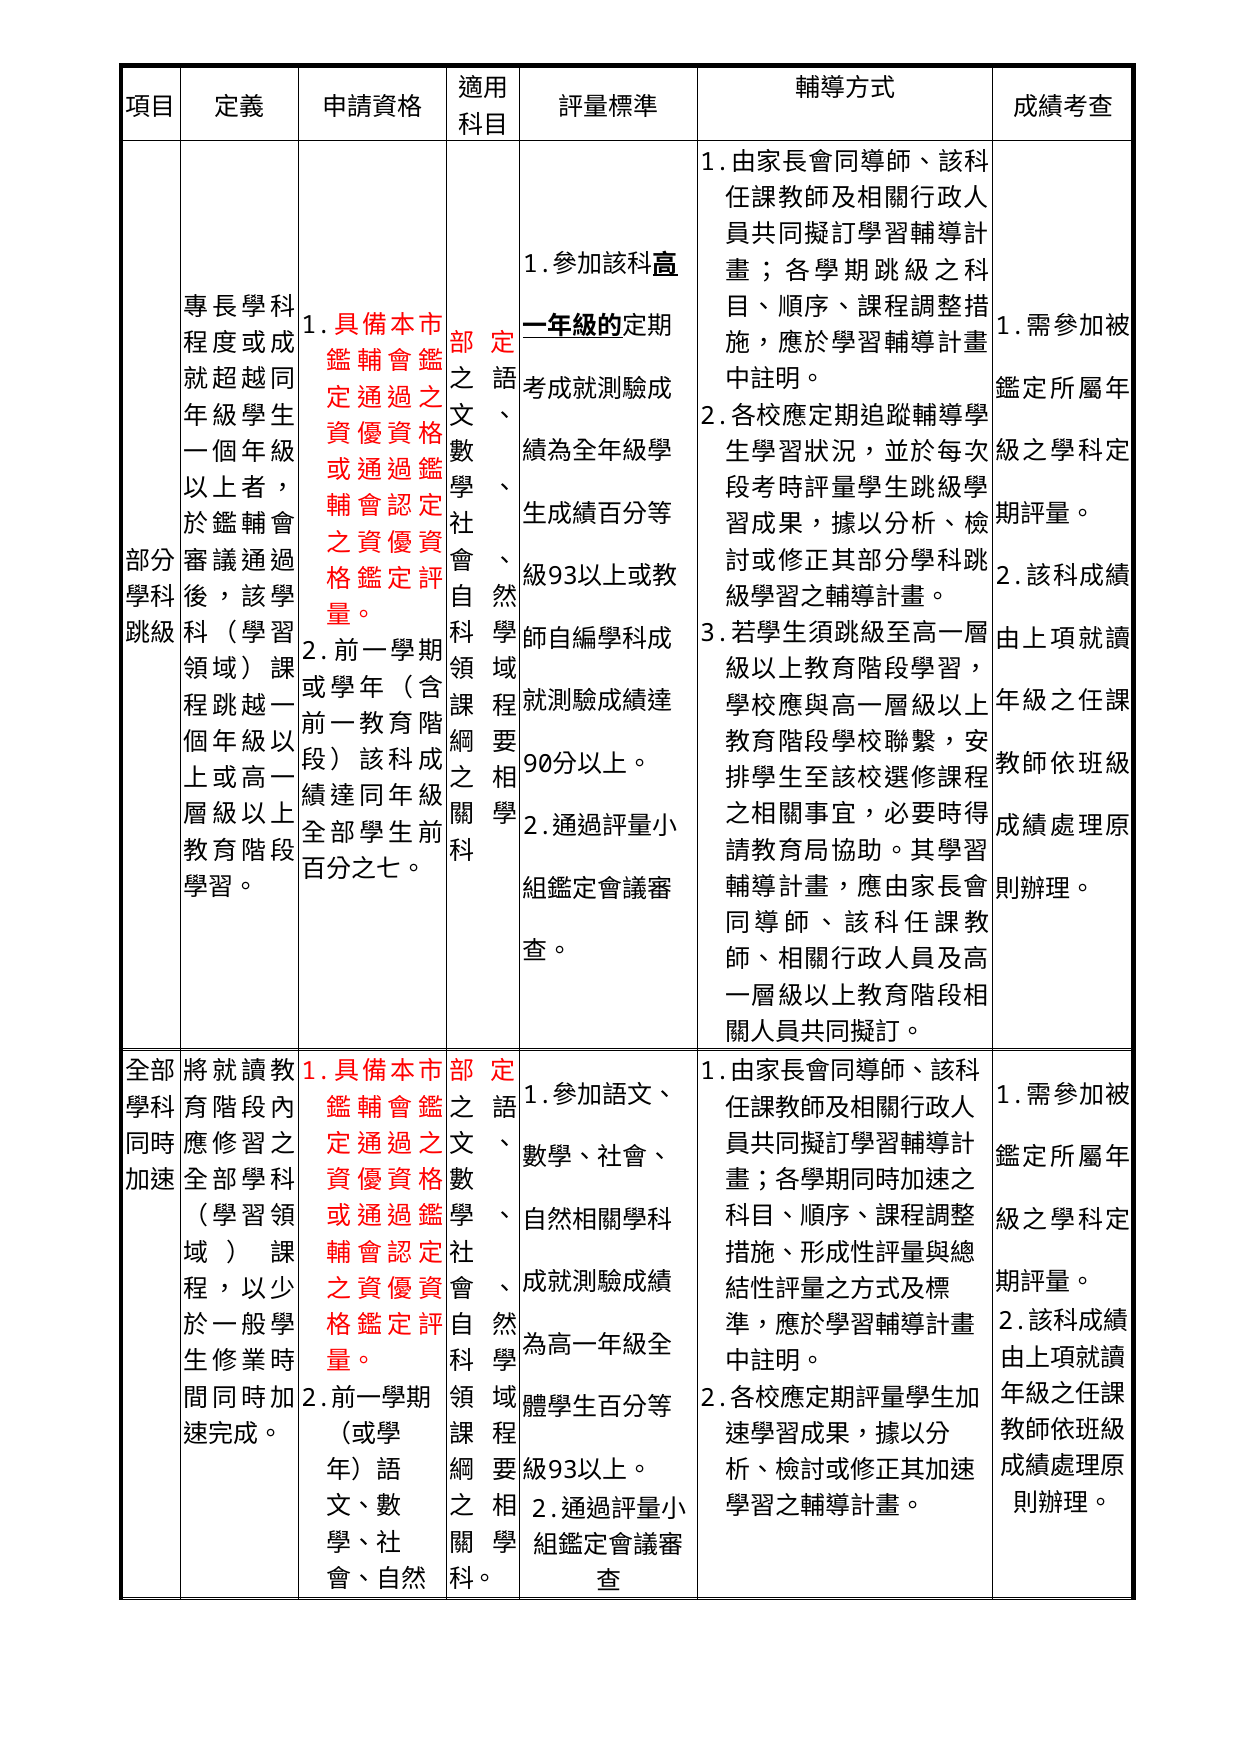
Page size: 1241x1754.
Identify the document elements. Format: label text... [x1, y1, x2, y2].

table_cell 1.由家長會同導師、該科任課教師及相關行政人員共同擬訂學習輔導計畫；各學期跳級之科目、順序、課程調整措施，應於學習輔導計畫中註明。 2.各校應定期追蹤輔導學生學習狀況，並於每次段考時評量學生跳級學習成果，據以分析、檢討或修正其部分學科跳級學習之輔導計畫。 3.若學生須跳級至高一層級以上教育階段學習，學校應與高一層級以上教育階段學校聯繫，安排學生至該校選修課程之相關事宜，必要時得請教育局協助。其學習輔導計畫，應由家長會同導師、該科任課教師、相關行政人員及高一層級以上教育階段相關人員共同擬訂。 [698, 141, 992, 1048]
table_cell 1.需參加被鑑定所屬年級之學科定期評量。 2.該科成績由上項就讀年級之任課教師依班級成績處理原則辦理。 [993, 1051, 1131, 1597]
table_cell 部定之語文、數學、社會、自然科學領域課程綱要之相關學科 [447, 141, 519, 1048]
table_cell 將就讀教育階段內應修習之全部學科（學習領域）課程，以少於一般學生修業時間同時加速完成。 [181, 1051, 298, 1597]
table_header 評量標準 [520, 68, 697, 140]
table_cell 部分 學科 跳級 [123, 141, 180, 1048]
table_header 輔導方式 [698, 68, 992, 140]
table_cell 1.由家長會同導師、該科任課教師及相關行政人員共同擬訂學習輔導計畫；各學期同時加速之科目、順序、課程調整措施、形成性評量與總結性評量之方式及標準，應於學習輔導計畫中註明。 2.各校應定期評量學生加速學習成果，據以分析、檢討或修正其加速學習之輔導計畫。 [698, 1051, 992, 1597]
table_cell 1.需參加被鑑定所屬年級之學科定期評量。 2.該科成績由上項就讀年級之任課教師依班級成績處理原則辦理。 [993, 141, 1131, 1048]
table_cell 全部 學科 同時 加速 [123, 1051, 180, 1597]
table_cell 1.參加該科高一年級的定期考成就測驗成績為全年級學生成績百分等級93以上或教師自編學科成就測驗成績達90分以上。 2.通過評量小組鑑定會議審查。 [520, 141, 697, 1048]
table_cell 1.具備本市鑑輔會鑑定通過之資優資格或通過鑑輔會認定之資優資格鑑定評量。 2.前一學期（或學年）語文、數學、社會、自然 [299, 1051, 446, 1597]
table_header 申請資格 [299, 68, 446, 140]
table_header 項目 [123, 68, 180, 140]
table_header 成績考查 [993, 68, 1131, 140]
table_header 定義 [181, 68, 298, 140]
table_cell 部定之語文、數學、社會、自然科學領域課程綱要之相關學科。 [447, 1051, 519, 1597]
table_cell 專長學科程度或成就超越同年級學生一個年級以上者，於鑑輔會審議通過後，該學科（學習領域）課程跳越一個年級以上或高一層級以上教育階段學習。 [181, 141, 298, 1048]
table_header 適用科目 [447, 68, 519, 140]
table_cell 1.參加語文、數學、社會、自然相關學科成就測驗成績為高一年級全體學生百分等級93以上。 2.通過評量小組鑑定會議審查 [520, 1051, 697, 1597]
table_cell 1.具備本市鑑輔會鑑定通過之資優資格或通過鑑輔會認定之資優資格鑑定評量。 2.前一學期或學年（含前一教育階段）該科成績達同年級全部學生前百分之七。 [299, 141, 446, 1048]
